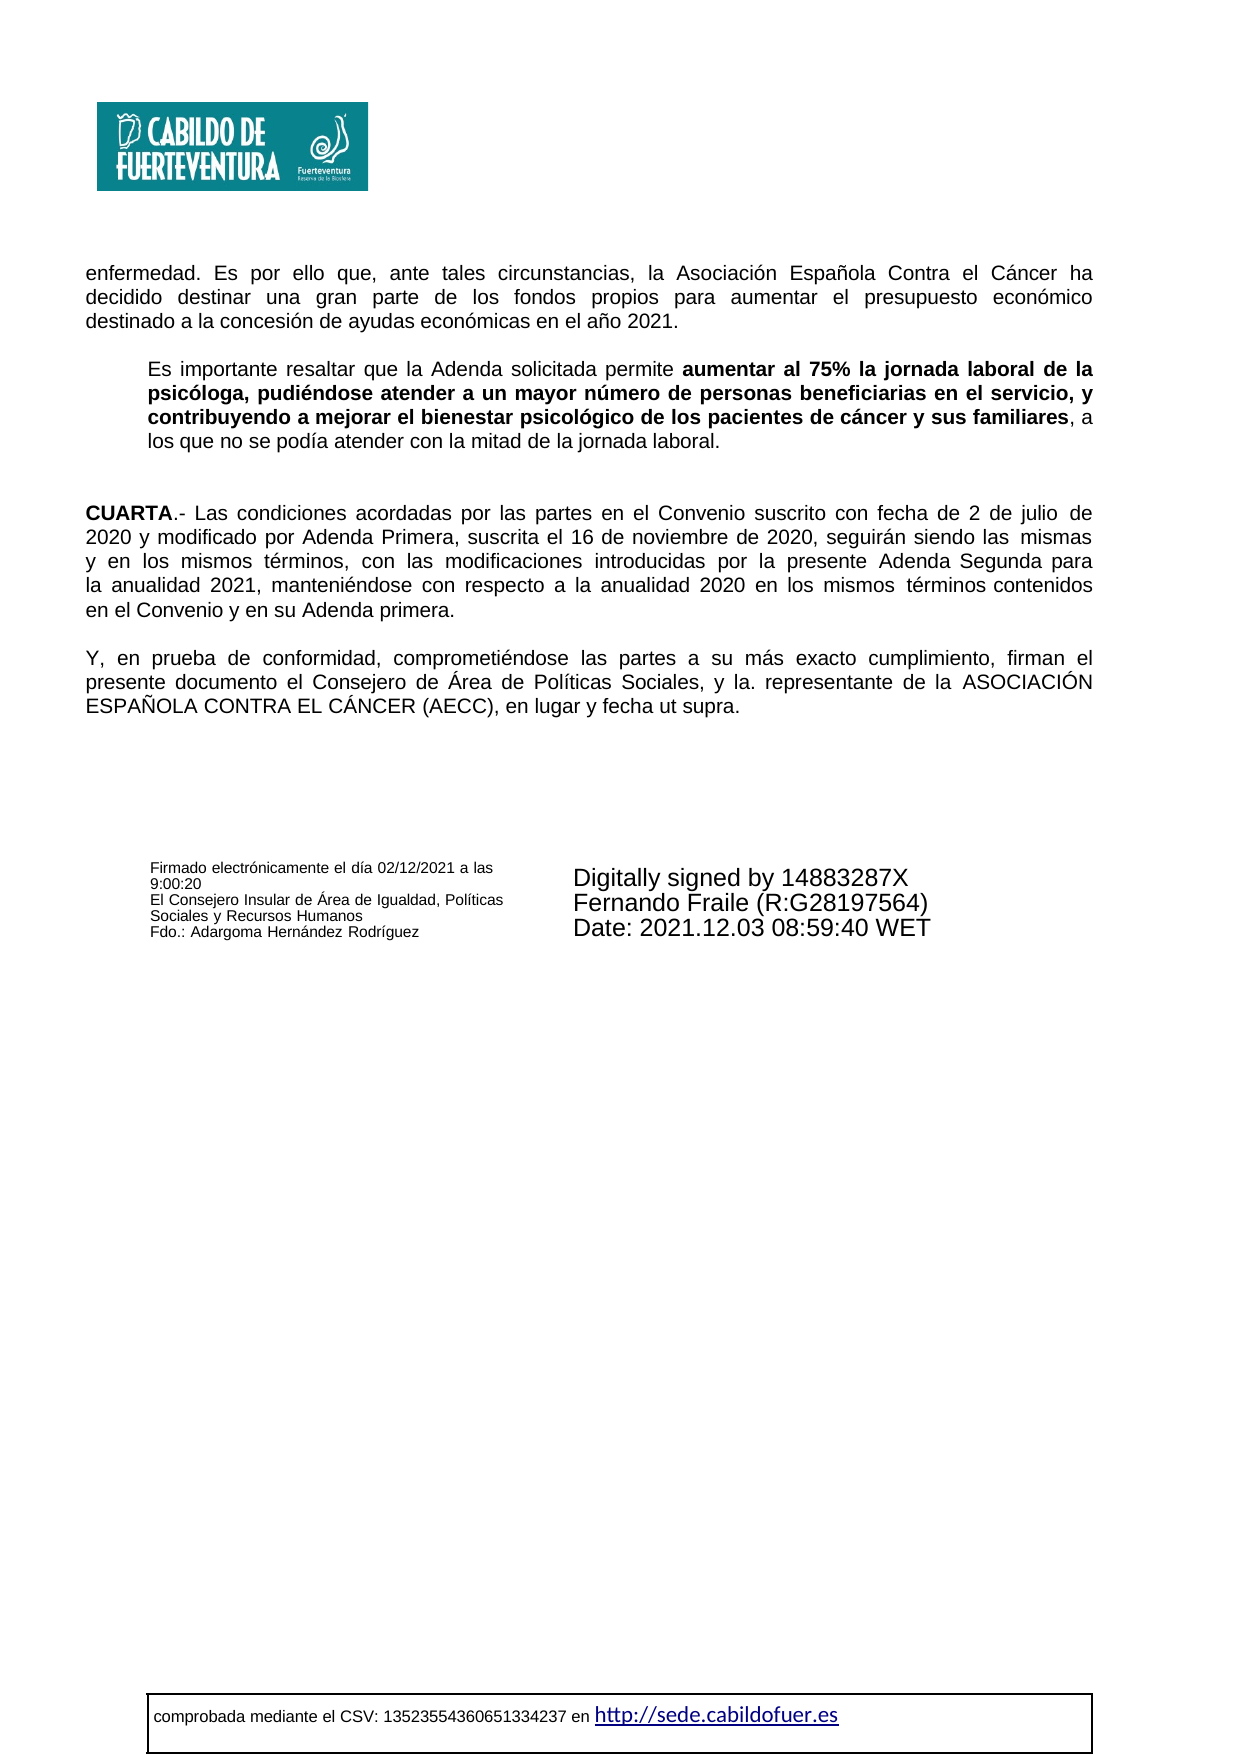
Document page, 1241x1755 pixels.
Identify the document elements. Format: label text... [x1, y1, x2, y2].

text Firmado electrónicamente el día 02/12/2021 a las 9:00:20 [150, 861, 497, 893]
text Y, en prueba de conformidad, comprometiéndose las partes a su más exacto cumplimiento, firman el presente documento el Consejero de Área de Políticas Sociales, y la. representante de la ASOCIACIÓN ESPAÑOLA CONTRA EL CÁNCER (AECC), en lugar y fecha ut supra. [85, 645, 1093, 718]
text Es importante resaltar que la Adenda solicitada permite aumentar al 75% la jornada laboral de la psicóloga, pudiéndose atender a un mayor número de personas beneficiarias en el servicio, y contribuyendo a mejorar el bienestar psicológico de los pacientes de cáncer y sus familiares, a los que no se podía atender con la mitad de la jornada laboral. [147, 356, 1093, 453]
text El Consejero Insular de Área de Igualdad, Políticas Sociales y Recursos Humanos [150, 893, 507, 924]
text Digitally signed by 14883287X Fernando Fraile (R:G28197564) Date: 2021.12.03 08:59:40 WET [573, 866, 932, 941]
text enfermedad. Es por ello que, ante tales circunstancias, la Asociación Española Contra el Cáncer ha decidido destinar una gran parte de los fondos propios para aumentar el presupuesto económico destinado a la concesión de ayudas económicas en el año 2021. [85, 260, 1093, 333]
text CUARTA.- Las condiciones acordadas por las partes en el Convenio suscrito con fecha de 2 de julio de 2020 y modificado por Adenda Primera, suscrita el 16 de noviembre de 2020, seguirán siendo las mismas y en los mismos términos, con las modificaciones introducidas por la presente Adenda Segunda para la anualidad 2021, manteniéndose con respecto a la anualidad 2020 en los mismos términos contenidos en el Convenio y en su Adenda primera. [85, 501, 1093, 621]
text Fdo.: Adargoma Hernández Rodríguez [150, 924, 507, 940]
